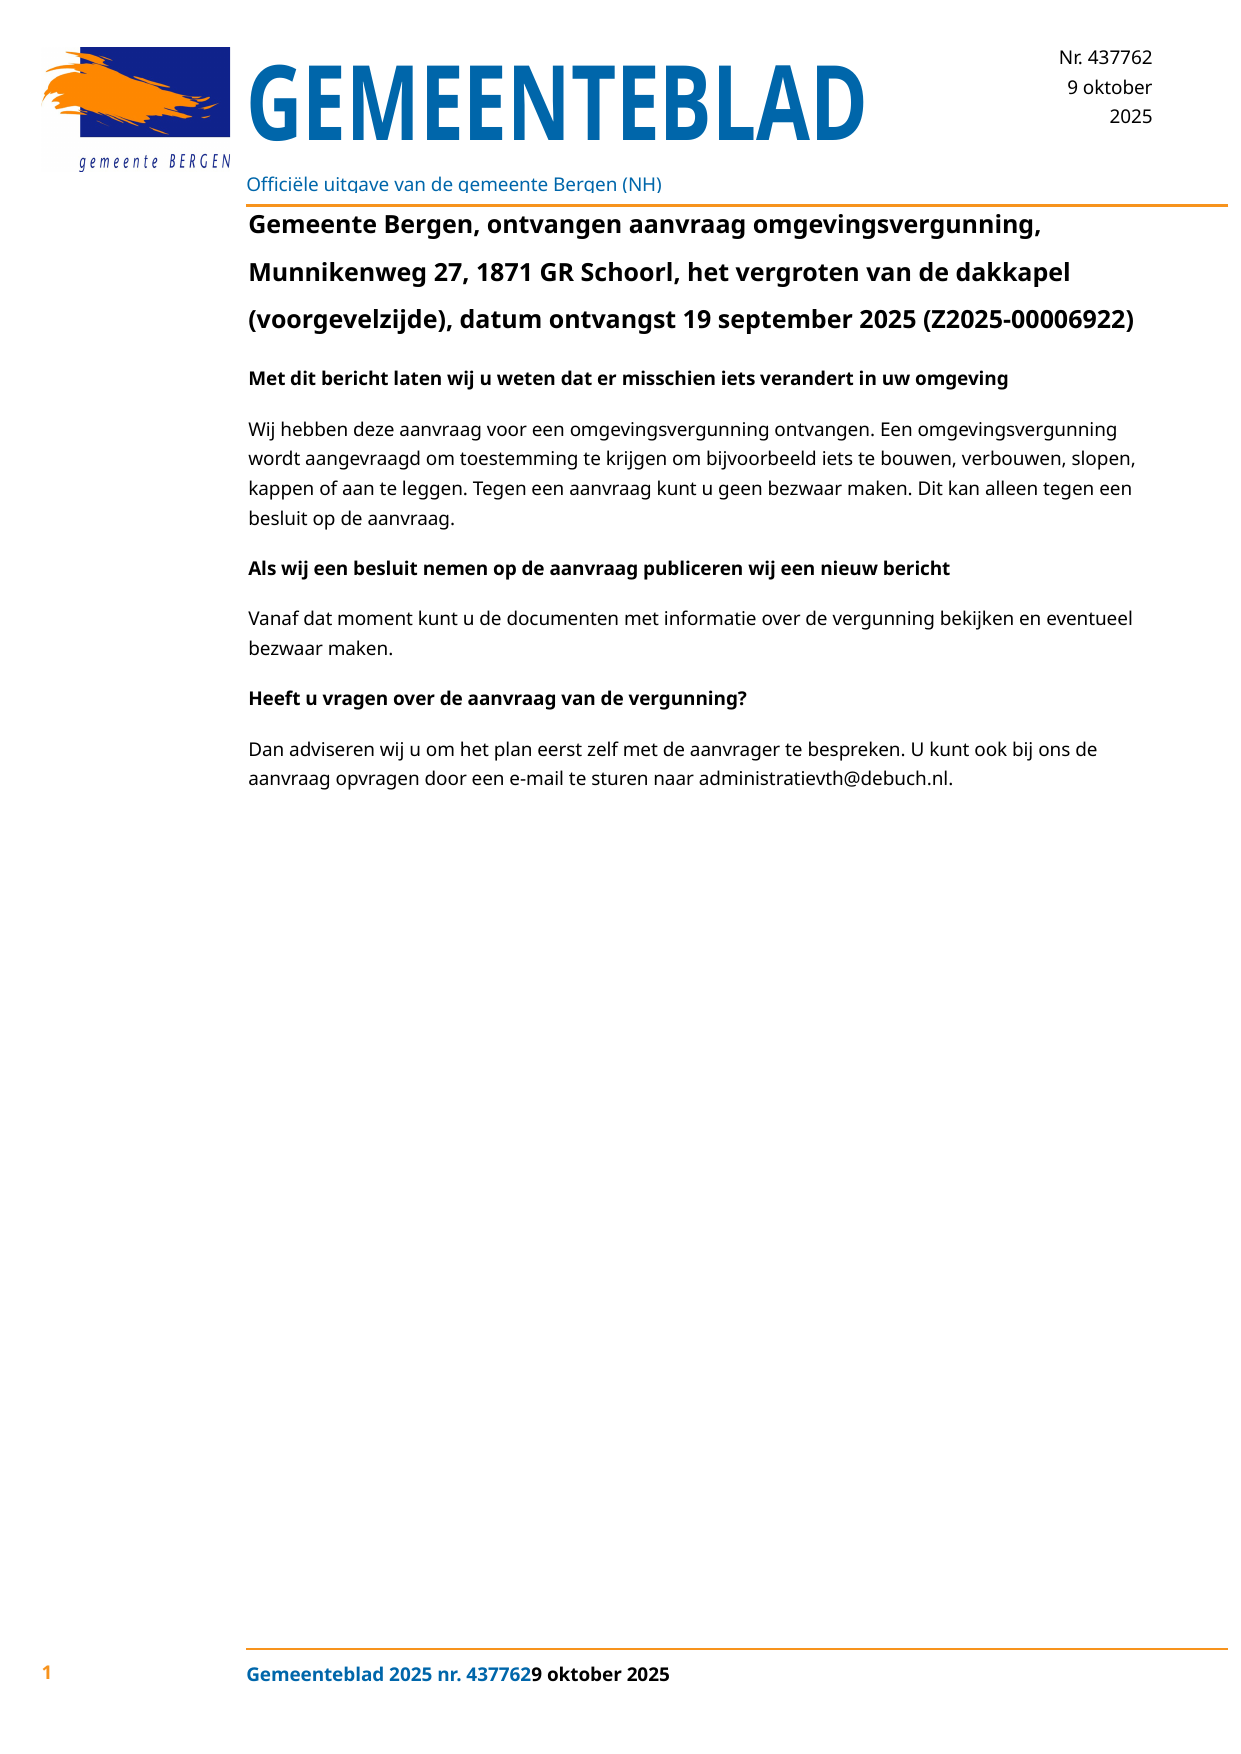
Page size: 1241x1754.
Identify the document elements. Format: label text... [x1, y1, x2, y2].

text Als wij een besluit nemen op de aanvraag publiceren wij een nieuw bericht [248, 555, 1152, 581]
text Met dit bericht laten wij u weten dat er misschien iets verandert in uw omgeving [248, 366, 1152, 391]
text Gemeente Bergen, ontvangen aanvraag omgevingsvergunning, Munnikenweg 27, 1871 GR Schoorl, het vergroten van de dakkapel (voorgevelzijde), datum ontvangst 19 september 2025 (Z2025-00006922) [248, 207, 1152, 336]
text Vanaf dat moment kunt u de documenten met informatie over de vergunning bekijken en eventueel bezwaar maken. [248, 606, 1152, 661]
picture [41, 47, 231, 172]
text Dan adviseren wij u om het plan eerst zelf met de aanvrager te bespreken. U kunt ook bij ons de aanvraag opvragen door een e-mail te sturen naar administratievth@debuch.nl. [248, 736, 1152, 791]
text Heeft u vragen over de aanvraag van de vergunning? [248, 686, 1152, 711]
text Wij hebben deze aanvraag voor een omgevingsvergunning ontvangen. Een omgevingsvergunning wordt aangevraagd om toestemming te krijgen om bijvoorbeeld iets te bouwen, verbouwen, slopen, kappen of aan te leggen. Tegen een aanvraag kunt u geen bezwaar maken. Dit kan alleen tegen een besluit op de aanvraag. [248, 416, 1152, 530]
